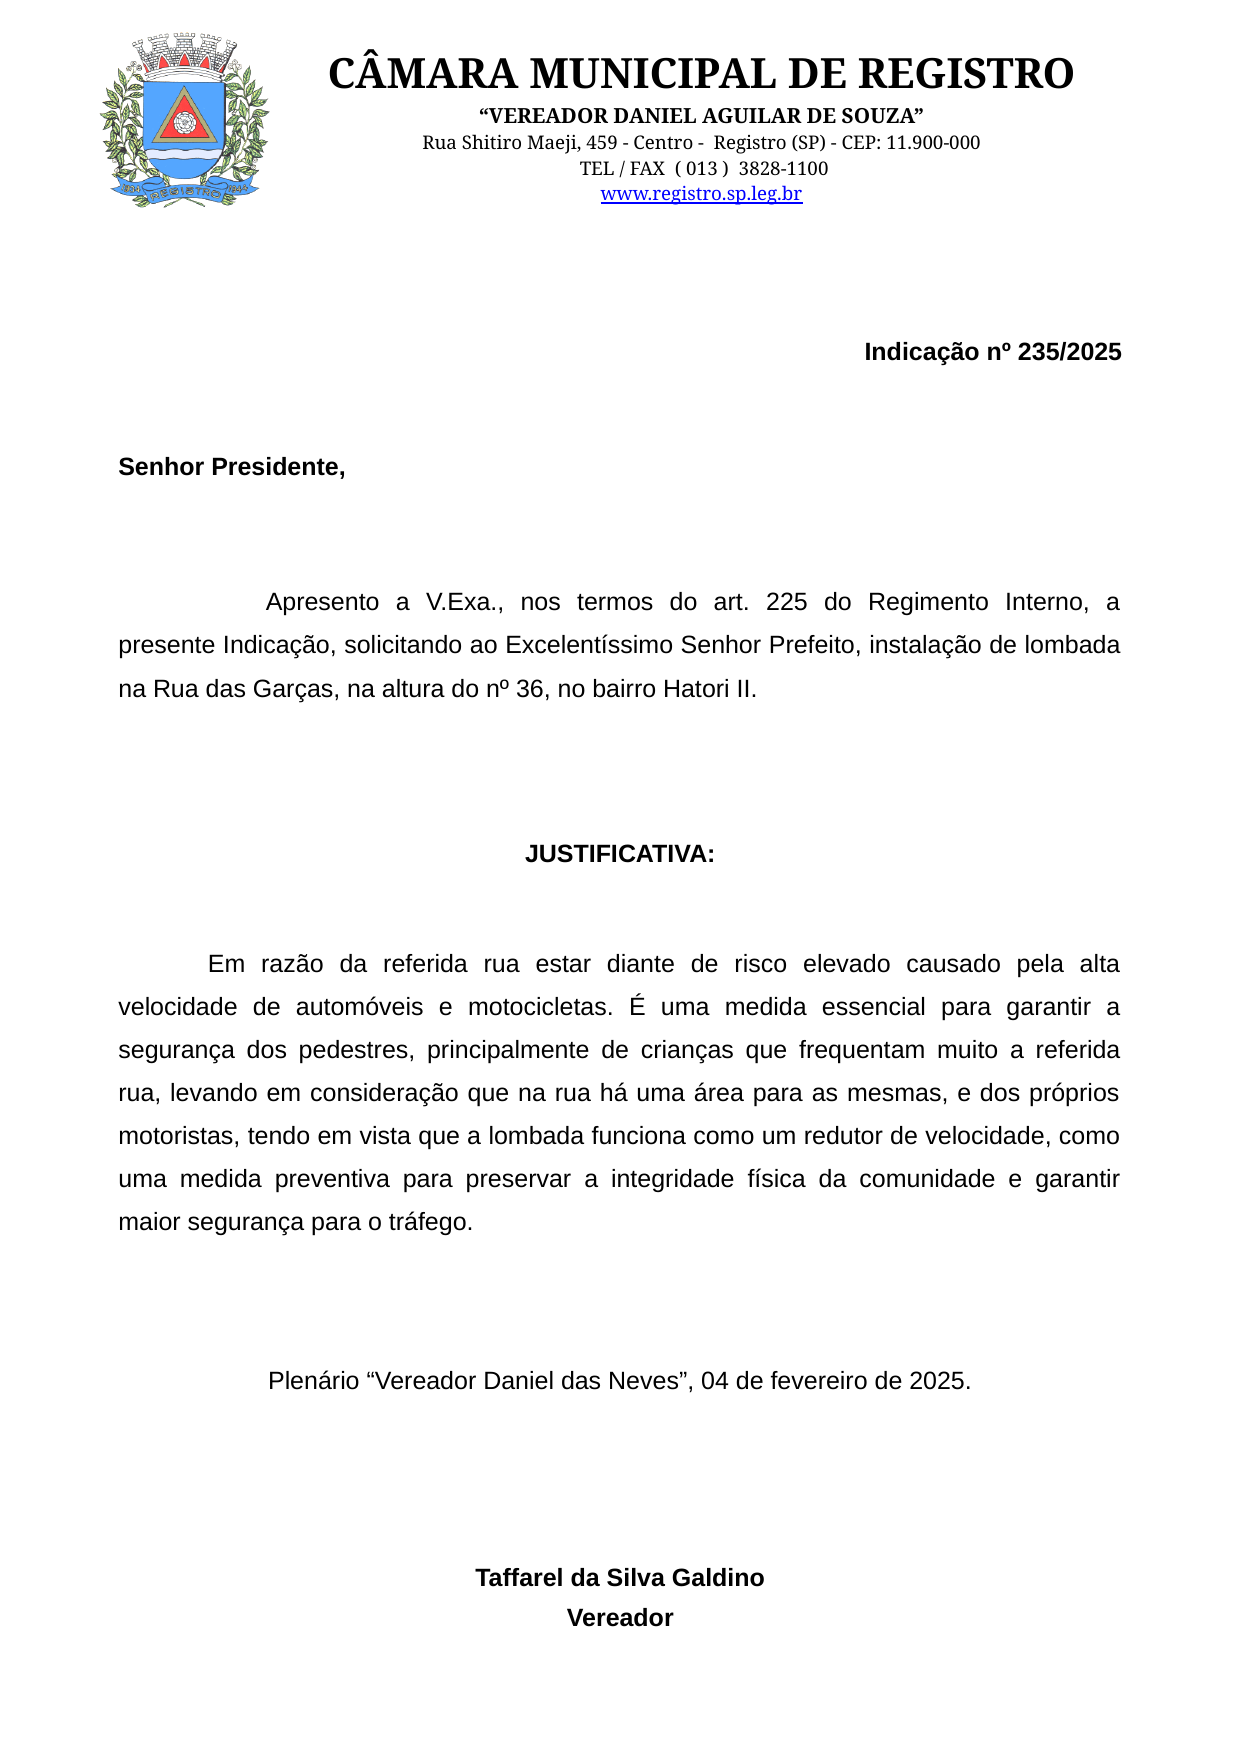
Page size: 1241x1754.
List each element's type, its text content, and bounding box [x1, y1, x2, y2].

text Plenário “Vereador Daniel das Neves”, 04 de fevereiro de 2025. [118, 1366, 1122, 1395]
text Apresento a V.Exa., nos termos do art. 225 do Regimento Interno, a presente Indicação, solicitando ao Excelentíssimo Senhor Prefeito, instalação de lombada na Rua das Garças, na altura do nº 36, no bairro Hatori II. [118, 587, 1122, 702]
text Indicação nº 235/2025 [118, 337, 1122, 366]
text Em razão da referida rua estar diante de risco elevado causado pela alta velocidade de automóveis e motocicletas. É uma medida essencial para garantir a segurança dos pedestres, principalmente de crianças que frequentam muito a referida rua, levando em consideração que na rua há uma área para as mesmas, e dos próprios motoristas, tendo em vista que a lombada funciona como um redutor de velocidade, como uma medida preventiva para preservar a integridade física da comunidade e garantir maior segurança para o tráfego. [118, 948, 1122, 1236]
text Vereador [118, 1603, 1122, 1632]
text Senhor Presidente, [118, 452, 1122, 481]
text Taffarel da Silva Galdino [118, 1563, 1122, 1591]
text JUSTIFICATIVA: [118, 838, 1122, 867]
